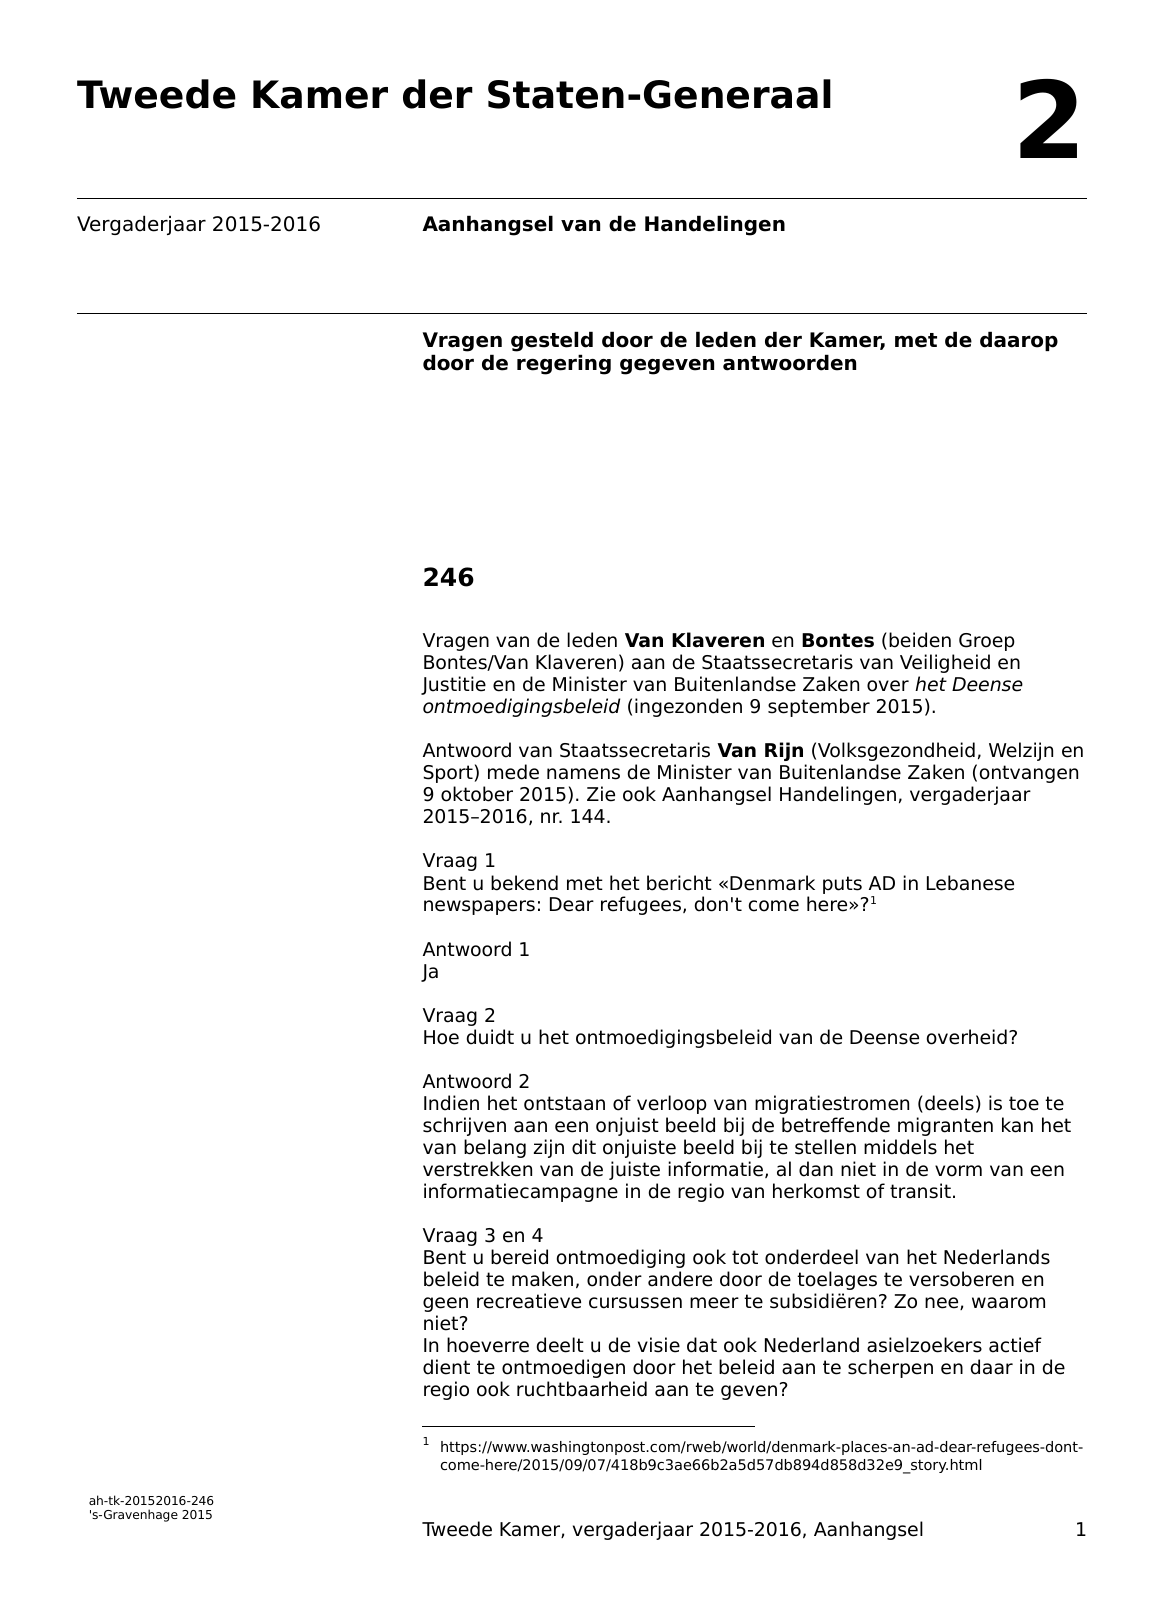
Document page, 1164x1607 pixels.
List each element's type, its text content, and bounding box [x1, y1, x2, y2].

text 246 [422, 563, 1087, 592]
text https://www.washingtonpost.com/rweb/world/denmark-places-an-ad-dear-refugees-dont-come-here/2015/09/07/418b9c3ae66b2a5d57db894d858d32e9_story.html [422, 1435, 1087, 1474]
text Ja [422, 961, 1087, 982]
text Indien het ontstaan of verloop van migratiestromen (deels) is toe te schrijven aan een onjuist beeld bij de betreffende migranten kan het van belang zijn dit onjuiste beeld bij te stellen middels het verstrekken van de juiste informatie, al dan niet in de vorm van een informatiecampagne in de regio van herkomst of transit. [422, 1093, 1087, 1203]
text Bent u bekend met het bericht «Denmark puts AD in Lebanese newspapers: Dear refugees, don't come here»? [422, 872, 1087, 916]
text Hoe duidt u het ontmoedigingsbeleid van de Deense overheid? [422, 1027, 1087, 1049]
table_header Tweede Kamer der Staten-Generaal [77, 59, 886, 198]
text Antwoord 2 [422, 1071, 1087, 1093]
text Antwoord van Staatssecretaris Van Rijn (Volksgezondheid, Welzijn en Sport) mede namens de Minister van Buitenlandse Zaken (ontvangen 9 oktober 2015). Zie ook Aanhangsel Handelingen, vergaderjaar 2015–2016, nr. 144. [422, 740, 1087, 828]
text Vraag 2 [422, 1005, 1087, 1027]
text Vraag 1 [422, 850, 1087, 872]
table_cell Aanhangsel van de Handelingen [422, 199, 1087, 313]
table_header 2 [886, 59, 1087, 198]
text In hoeverre deelt u de visie dat ook Nederland asielzoekers actief dient te ontmoedigen door het beleid aan te scherpen en daar in de regio ook ruchtbaarheid aan te geven? [422, 1335, 1087, 1401]
text 's-Gravenhage 2015 [88, 1508, 323, 1522]
text ah-tk-20152016-246 [88, 1494, 323, 1508]
text Vraag 3 en 4 [422, 1225, 1087, 1247]
table_cell Vragen gesteld door de leden der Kamer, met de daarop door de regering gegeven antwoorden [422, 314, 1087, 375]
text Bent u bereid ontmoediging ook tot onderdeel van het Nederlands beleid te maken, onder andere door de toelages te versoberen en geen recreatieve cursussen meer te subsidiëren? Zo nee, waarom niet? [422, 1247, 1087, 1335]
text Antwoord 1 [422, 938, 1087, 961]
table_cell Vergaderjaar 2015-2016 [77, 199, 422, 313]
table_cell [77, 314, 422, 375]
text Vragen van de leden Van Klaveren en Bontes (beiden Groep Bontes/Van Klaveren) aan de Staatssecretaris van Veiligheid en Justitie en de Minister van Buitenlandse Zaken over het Deense ontmoedigingsbeleid (ingezonden 9 september 2015). [422, 630, 1087, 718]
